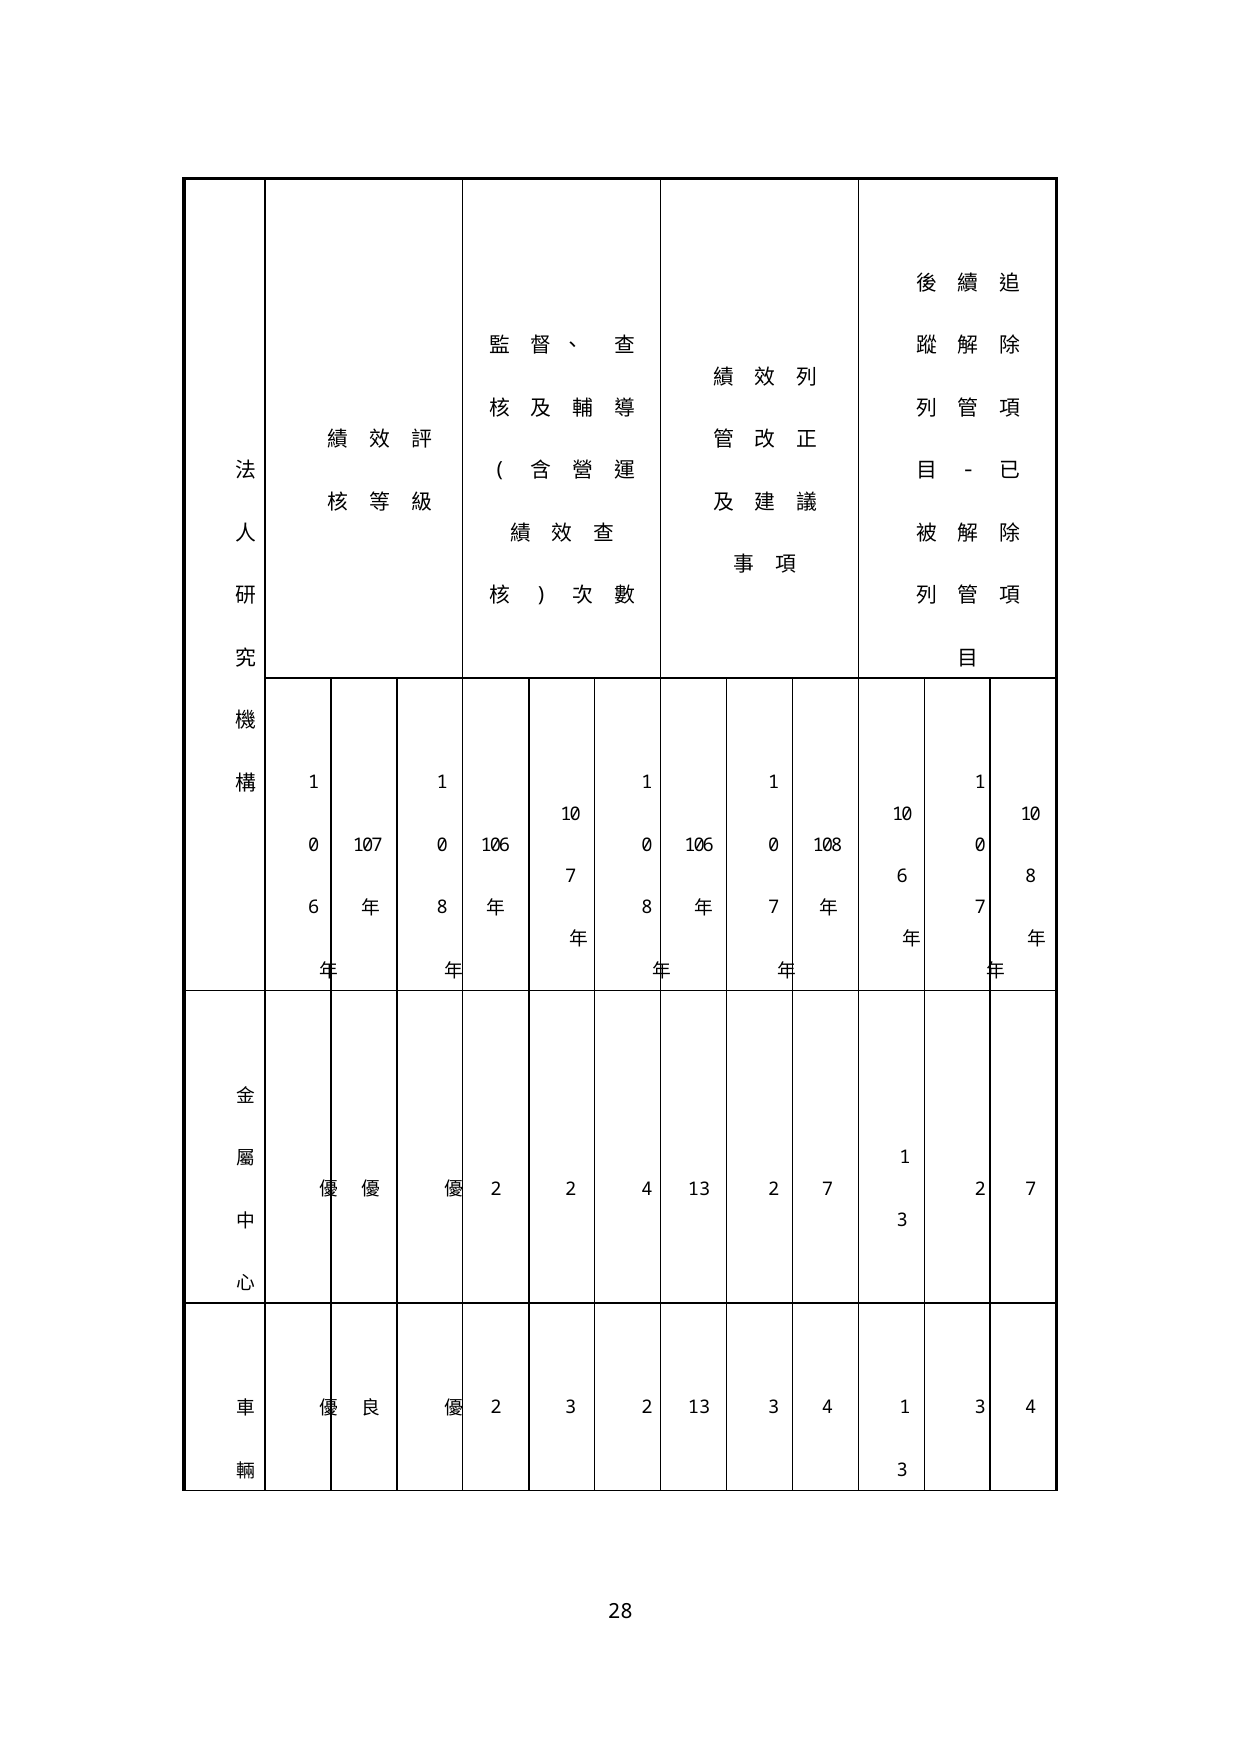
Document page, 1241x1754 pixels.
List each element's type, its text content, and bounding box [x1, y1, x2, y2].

table_cell 3 [925, 1304, 989, 1490]
table_cell 107年 [530, 679, 594, 990]
table_cell 7 [793, 991, 858, 1302]
table_cell 2 [925, 991, 989, 1302]
table_cell 107年 [332, 679, 396, 990]
table_cell 106年 [661, 679, 726, 990]
table_cell 2 [463, 1304, 528, 1490]
table_cell 2 [463, 991, 528, 1302]
table_cell 金屬中心 [186, 991, 264, 1302]
table_cell 106年 [463, 679, 528, 990]
table_header 績效評核等級 [266, 180, 462, 677]
table_cell 2 [530, 991, 594, 1302]
table_cell 4 [991, 1304, 1055, 1490]
table_cell 優 [266, 1304, 330, 1490]
table_cell 2 [595, 1304, 660, 1490]
table_cell 優 [266, 991, 330, 1302]
table_cell 3 [530, 1304, 594, 1490]
table_cell 優 [398, 991, 462, 1302]
table_cell 108年 [595, 679, 660, 990]
table_cell 107年 [925, 679, 989, 990]
table_cell 優 [332, 991, 396, 1302]
table_cell 13 [661, 991, 726, 1302]
table_cell 7 [991, 991, 1055, 1302]
table_header 監督、查核及輔導(含營運績效查核)次數 [463, 180, 660, 677]
table_cell 13 [859, 1304, 924, 1490]
table_cell 107年 [727, 679, 792, 990]
table_header 績效列管改正及建議事項 [661, 180, 858, 677]
table_cell 優 [398, 1304, 462, 1490]
table_cell 13 [859, 991, 924, 1302]
table_cell 4 [793, 1304, 858, 1490]
table_cell 108年 [991, 679, 1055, 990]
table_header 後續追蹤解除列管項目-已被解除列管項目 [859, 180, 1055, 677]
table_cell 108年 [793, 679, 858, 990]
table_cell 106年 [266, 679, 330, 990]
table_cell 2 [727, 991, 792, 1302]
table_cell 13 [661, 1304, 726, 1490]
table_cell 108年 [398, 679, 462, 990]
table_cell 良 [332, 1304, 396, 1490]
table_header 法人研究機構 [186, 180, 264, 990]
table_cell 車輛 [186, 1304, 264, 1490]
table_cell 4 [595, 991, 660, 1302]
table_cell 3 [727, 1304, 792, 1490]
table_cell 106年 [859, 679, 924, 990]
